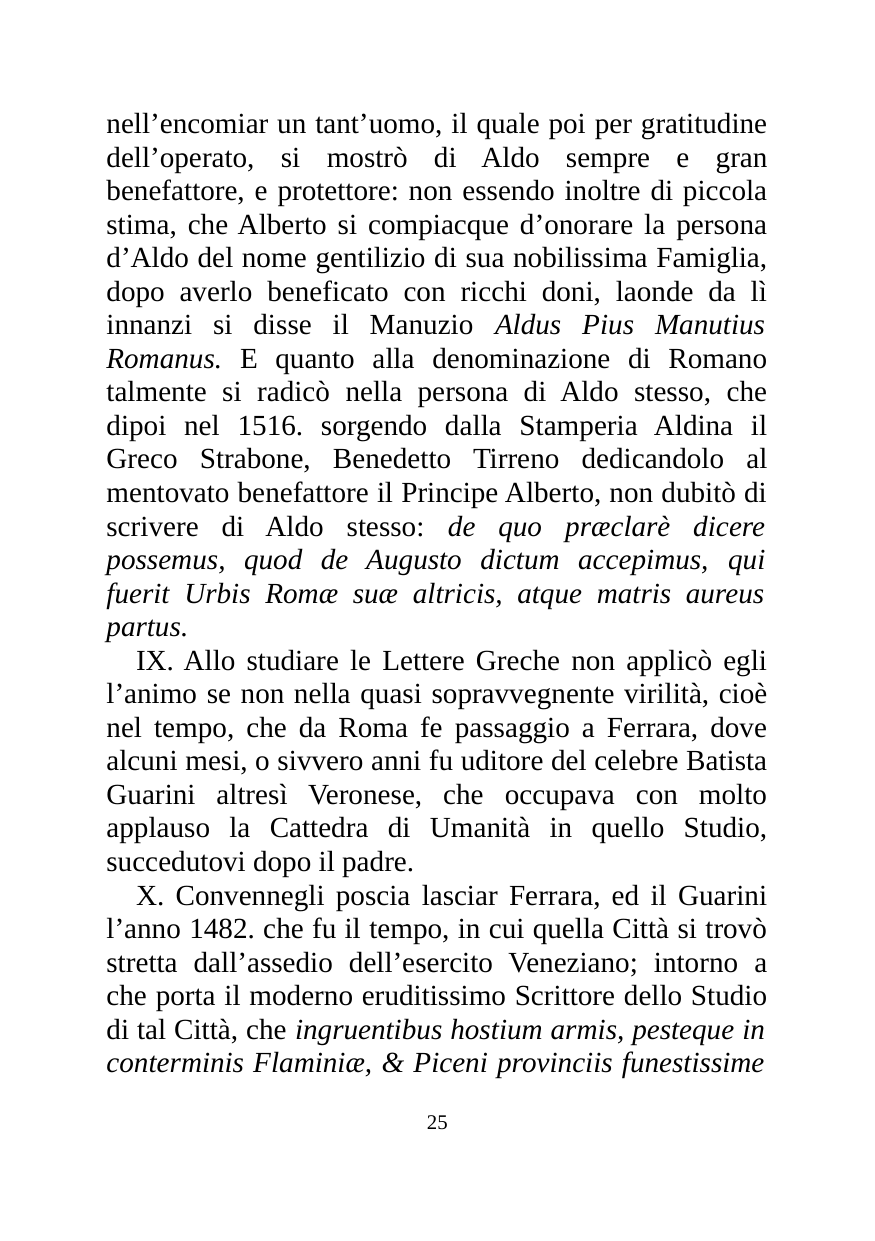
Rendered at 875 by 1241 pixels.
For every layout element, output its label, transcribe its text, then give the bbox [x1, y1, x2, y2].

text IX. Allo studiare le Lettere Greche non applicò egli l’animo se non nella quasi sopravvegnente virilità, cioè nel tempo, che da Roma fe passaggio a Ferrara, dove alcuni mesi, o sivvero anni fu uditore del celebre Batista Guarini altresì Veronese, che occupava con molto applauso la Cattedra di Umanità in quello Studio, succedutovi dopo il padre. [106, 643, 768, 878]
text nell’encomiar un tant’uomo, il quale poi per gratitudine dell’operato, si mostrò di Aldo sempre e gran benefattore, e protettore: non essendo inoltre di piccola stima, che Alberto si compiacque d’onorare la persona d’Aldo del nome gentilizio di sua nobilissima Famiglia, dopo averlo beneficato con ricchi doni, laonde da lì innanzi si disse il Manuzio Aldus Pius Manutius Romanus. E quanto alla denominazione di Romano talmente si radicò nella persona di Aldo stesso, che dipoi nel 1516. sorgendo dalla Stamperia Aldina il Greco Strabone, Benedetto Tirreno dedicandolo al mentovato benefattore il Principe Alberto, non dubitò di scrivere di Aldo stesso: de quo præclarè dicere possemus, quod de Augusto dictum accepimus, qui fuerit Urbis Romæ suæ altricis, atque matris aureus partus. [106, 106, 768, 643]
text X. Convennegli poscia lasciar Ferrara, ed il Guarini l’anno 1482. che fu il tempo, in cui quella Città si trovò stretta dall’assedio dell’esercito Veneziano; intorno a che porta il moderno eruditissimo Scrittore dello Studio di tal Città, che ingruentibus hostium armis, pesteque in conterminis Flaminiæ, & Piceni provinciis funestissime [106, 878, 768, 1079]
